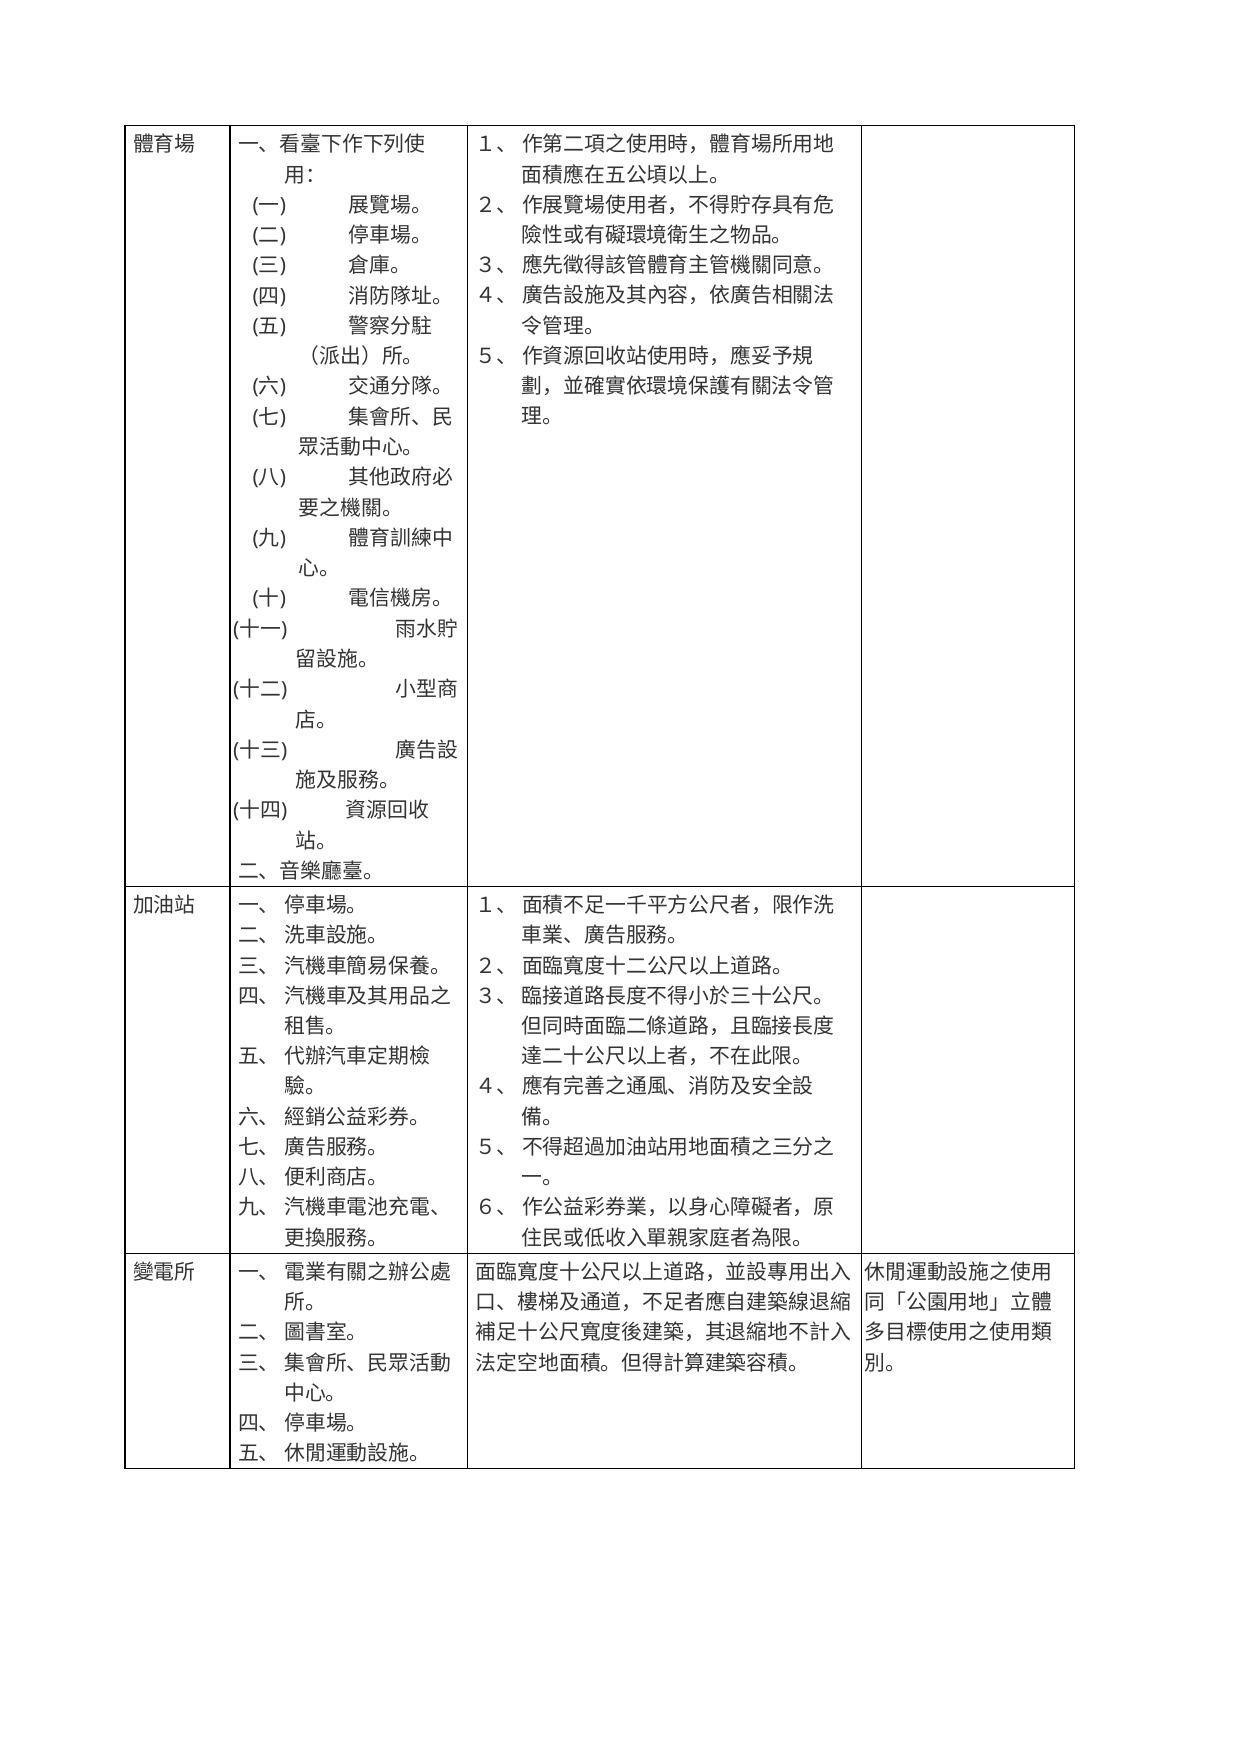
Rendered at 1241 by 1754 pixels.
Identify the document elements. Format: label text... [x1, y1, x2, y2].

table_cell [862, 887, 1074, 1252]
table_cell 一、 停車場。 二、 洗車設施。 三、 汽機車簡易保養。 四、 汽機車及其用品之租售。 五、 代辦汽車定期檢驗。 六、 經銷公益彩券。 七、 廣告服務。 八、 便利商店。 九、 汽機車電池充電、更換服務。 [231, 887, 467, 1252]
table_cell 變電所 [126, 1254, 229, 1468]
table_cell 休閒運動設施之使用同「公園用地」立體多目標使用之使用類別。 [862, 1254, 1074, 1468]
table_cell １、 面積不足一千平方公尺者，限作洗車業、廣告服務。 ２、 面臨寬度十二公尺以上道路。 ３、 臨接道路長度不得小於三十公尺。但同時面臨二條道路，且臨接長度達二十公尺以上者，不在此限。 ４、 應有完善之通風、消防及安全設備。 ５、 不得超過加油站用地面積之三分之一。 ６、 作公益彩券業，以身心障礙者，原住民或低收入單親家庭者為限。 [468, 887, 861, 1252]
table_cell 加油站 [126, 887, 229, 1252]
table_cell [862, 126, 1074, 886]
table_cell 一、 電業有關之辦公處所。 二、 圖書室。 三、 集會所、民眾活動中心。 四、 停車場。 五、 休閒運動設施。 [231, 1254, 467, 1468]
table_cell 體育場 [126, 126, 229, 886]
table_cell １、 作第二項之使用時，體育場所用地面積應在五公頃以上。 ２、 作展覽場使用者，不得貯存具有危險性或有礙環境衛生之物品。 ３、 應先徵得該管體育主管機關同意。 ４、 廣告設施及其內容，依廣告相關法令管理。 ５、 作資源回收站使用時，應妥予規劃，並確實依環境保護有關法令管理。 [468, 126, 861, 886]
table_cell 面臨寬度十公尺以上道路，並設專用出入口、樓梯及通道，不足者應自建築線退縮補足十公尺寬度後建築，其退縮地不計入法定空地面積。但得計算建築容積。 [468, 1254, 861, 1468]
table_cell 一、看臺下作下列使用： (一) 展覽場。 (二) 停車場。 (三) 倉庫。 (四) 消防隊址。 (五) 警察分駐（派出）所。 (六) 交通分隊。 (七) 集會所、民眾活動中心。 (八) 其他政府必要之機關。 (九) 體育訓練中心。 (十) 電信機房。 (十一) 雨水貯留設施。 (十二) 小型商店。 (十三) 廣告設施及服務。 (十四) 資源回收站。 二、音樂廳臺。 [231, 126, 467, 886]
